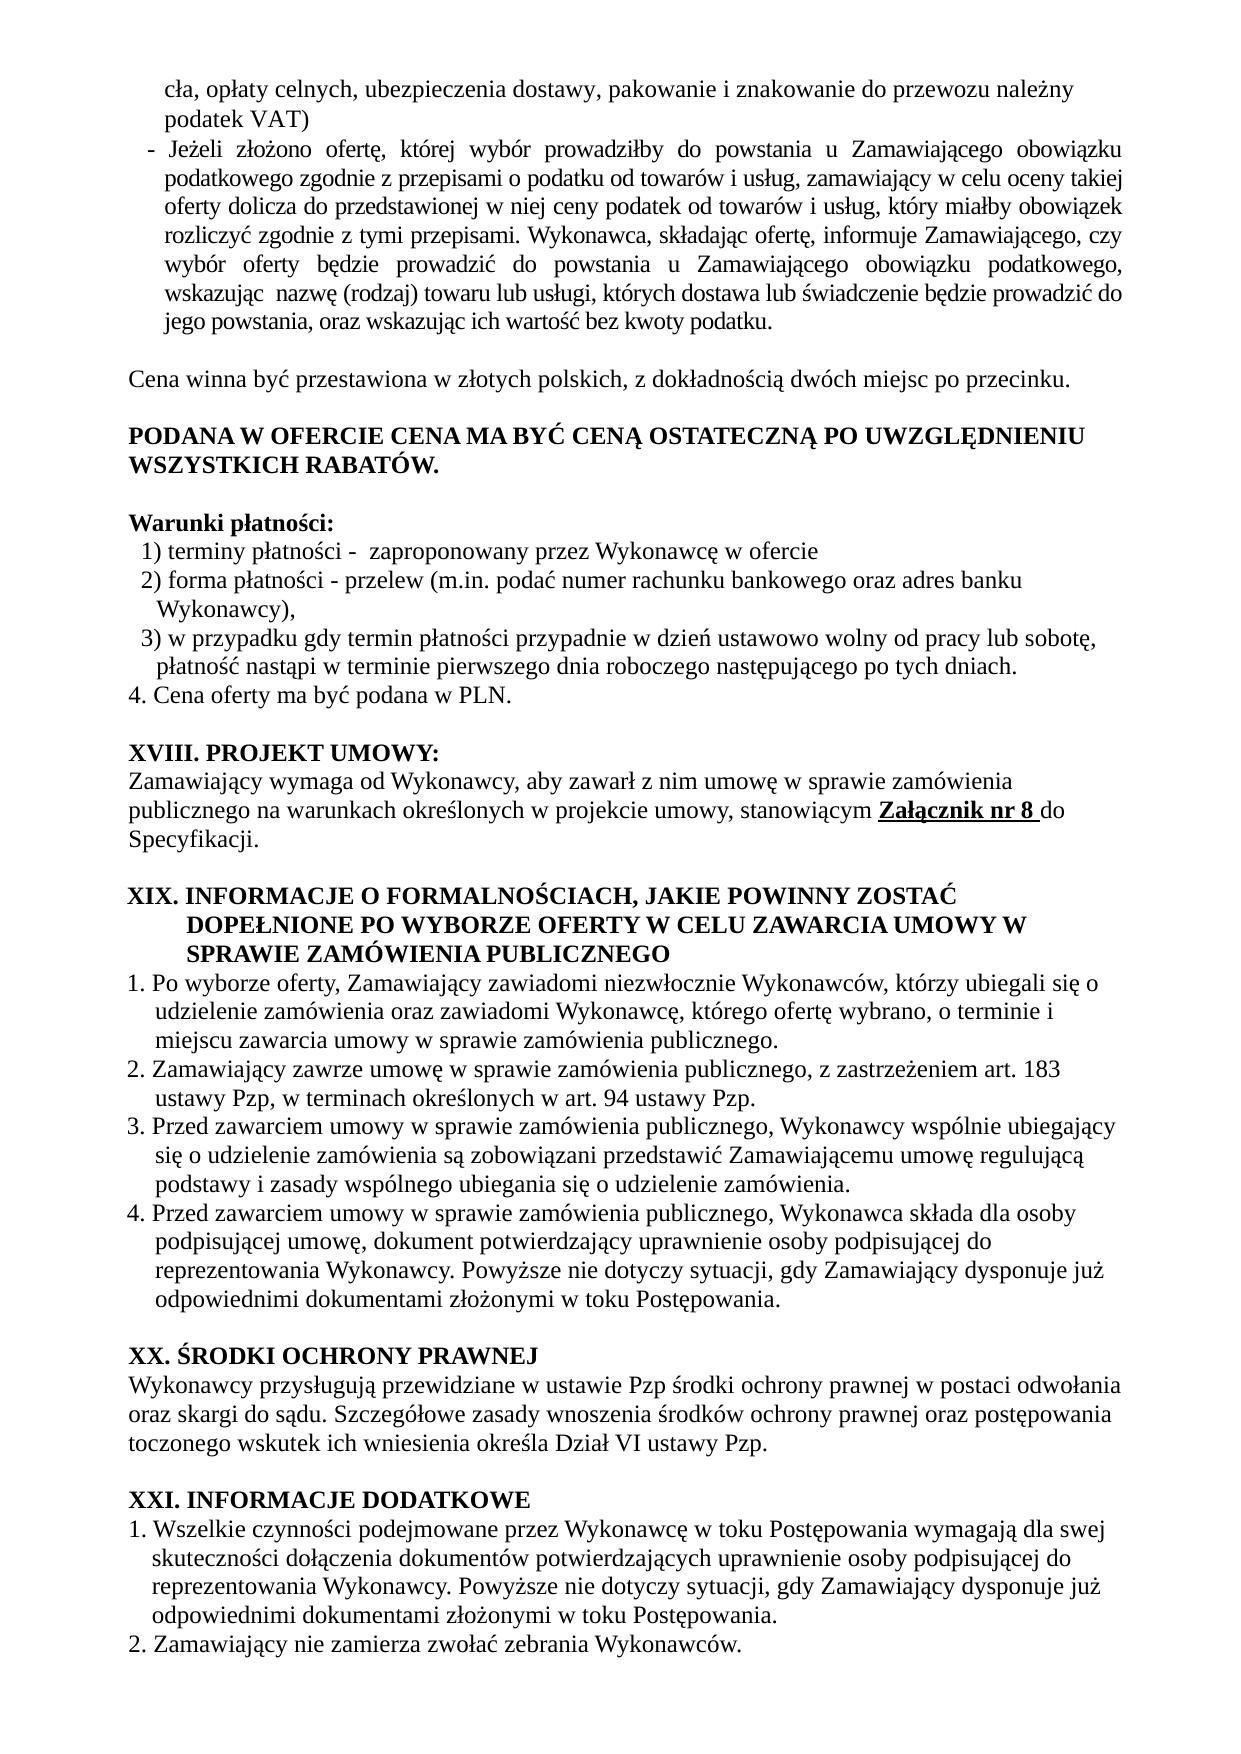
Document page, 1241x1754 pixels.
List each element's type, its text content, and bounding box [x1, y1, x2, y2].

text Zamawiający wymaga od Wykonawcy, aby zawarł z nim umowę w sprawie zamówienia publicznego na warunkach określonych w projekcie umowy, stanowiącym Załącznik nr 8 do Specyfikacji. [128, 766, 1123, 853]
text 3. Przed zawarciem umowy w sprawie zamówienia publicznego, Wykonawcy wspólnie ubiegający się o udzielenie zamówienia są zobowiązani przedstawić Zamawiającemu umowę regulującą podstawy i zasady wspólnego ubiegania się o udzielenie zamówienia. [127, 1111, 1123, 1198]
text XVIII. PROJEKT UMOWY: [128, 738, 1123, 766]
text XXI. INFORMACJE DODATKOWE [128, 1485, 1123, 1514]
text PODANA W OFERCIE CENA MA BYĆ CENĄ OSTATECZNĄ PO UWZGLĘDNIENIU WSZYSTKICH RABATÓW. [128, 421, 1123, 479]
text 2) forma płatności - przelew (m.in. podać numer rachunku bankowego oraz adres banku Wykonawcy), [141, 565, 1123, 623]
text 1. Po wyborze oferty, Zamawiający zawiadomi niezwłocznie Wykonawców, którzy ubiegali się o udzielenie zamówienia oraz zawiadomi Wykonawcę, którego ofertę wybrano, o terminie i miejscu zawarcia umowy w sprawie zamówienia publicznego. [127, 968, 1123, 1054]
text 4. Przed zawarciem umowy w sprawie zamówienia publicznego, Wykonawca składa dla osoby podpisującej umowę, dokument potwierdzający uprawnienie osoby podpisującej do reprezentowania Wykonawcy. Powyższe nie dotyczy sytuacji, gdy Zamawiający dysponuje już odpowiednimi dokumentami złożonymi w toku Postępowania. [127, 1198, 1123, 1313]
text 1) terminy płatności - zaproponowany przez Wykonawcę w ofercie [141, 536, 1123, 565]
text Cena winna być przestawiona w złotych polskich, z dokładnością dwóch miejsc po przecinku. [128, 364, 1123, 393]
text - Jeżeli złożono ofertę, której wybór prowadziłby do powstania u Zamawiającego obowiązku podatkowego zgodnie z przepisami o podatku od towarów i usług, zamawiający w celu oceny takiej oferty dolicza do przedstawionej w niej ceny podatek od towarów i usług, który miałby obowiązek rozliczyć zgodnie z tymi przepisami. Wykonawca, składając ofertę, informuje Zamawiającego, czy wybór oferty będzie prowadzić do powstania u Zamawiającego obowiązku podatkowego, wskazując nazwę (rodzaj) towaru lub usługi, których dostawa lub świadczenie będzie prowadzić do jego powstania, oraz wskazując ich wartość bez kwoty podatku. [147, 134, 1123, 335]
text XX. ŚRODKI OCHRONY PRAWNEJ [128, 1341, 1123, 1370]
text Warunki płatności: [128, 508, 1123, 536]
text XIX. INFORMACJE O FORMALNOŚCIACH, JAKIE POWINNY ZOSTAĆ DOPEŁNIONE PO WYBORZE OFERTY W CELU ZAWARCIA UMOWY W SPRAWIE ZAMÓWIENIA PUBLICZNEGO [127, 881, 1123, 968]
text 2. Zamawiający nie zamierza zwołać zebrania Wykonawców. [128, 1629, 1123, 1658]
text 3) w przypadku gdy termin płatności przypadnie w dzień ustawowo wolny od pracy lub sobotę, płatność nastąpi w terminie pierwszego dnia roboczego następującego po tych dniach. [141, 623, 1123, 680]
text cła, opłaty celnych, ubezpieczenia dostawy, pakowanie i znakowanie do przewozu należny podatek VAT) [147, 74, 1123, 133]
text Wykonawcy przysługują przewidziane w ustawie Pzp środki ochrony prawnej w postaci odwołania oraz skargi do sądu. Szczegółowe zasady wnoszenia środków ochrony prawnej oraz postępowania toczonego wskutek ich wniesienia określa Dział VI ustawy Pzp. [128, 1370, 1123, 1456]
text 4. Cena oferty ma być podana w PLN. [128, 680, 1123, 709]
text 2. Zamawiający zawrze umowę w sprawie zamówienia publicznego, z zastrzeżeniem art. 183 ustawy Pzp, w terminach określonych w art. 94 ustawy Pzp. [127, 1054, 1123, 1111]
text 1. Wszelkie czynności podejmowane przez Wykonawcę w toku Postępowania wymagają dla swej skuteczności dołączenia dokumentów potwierdzających uprawnienie osoby podpisującej do reprezentowania Wykonawcy. Powyższe nie dotyczy sytuacji, gdy Zamawiający dysponuje już odpowiednimi dokumentami złożonymi w toku Postępowania. [128, 1514, 1123, 1629]
